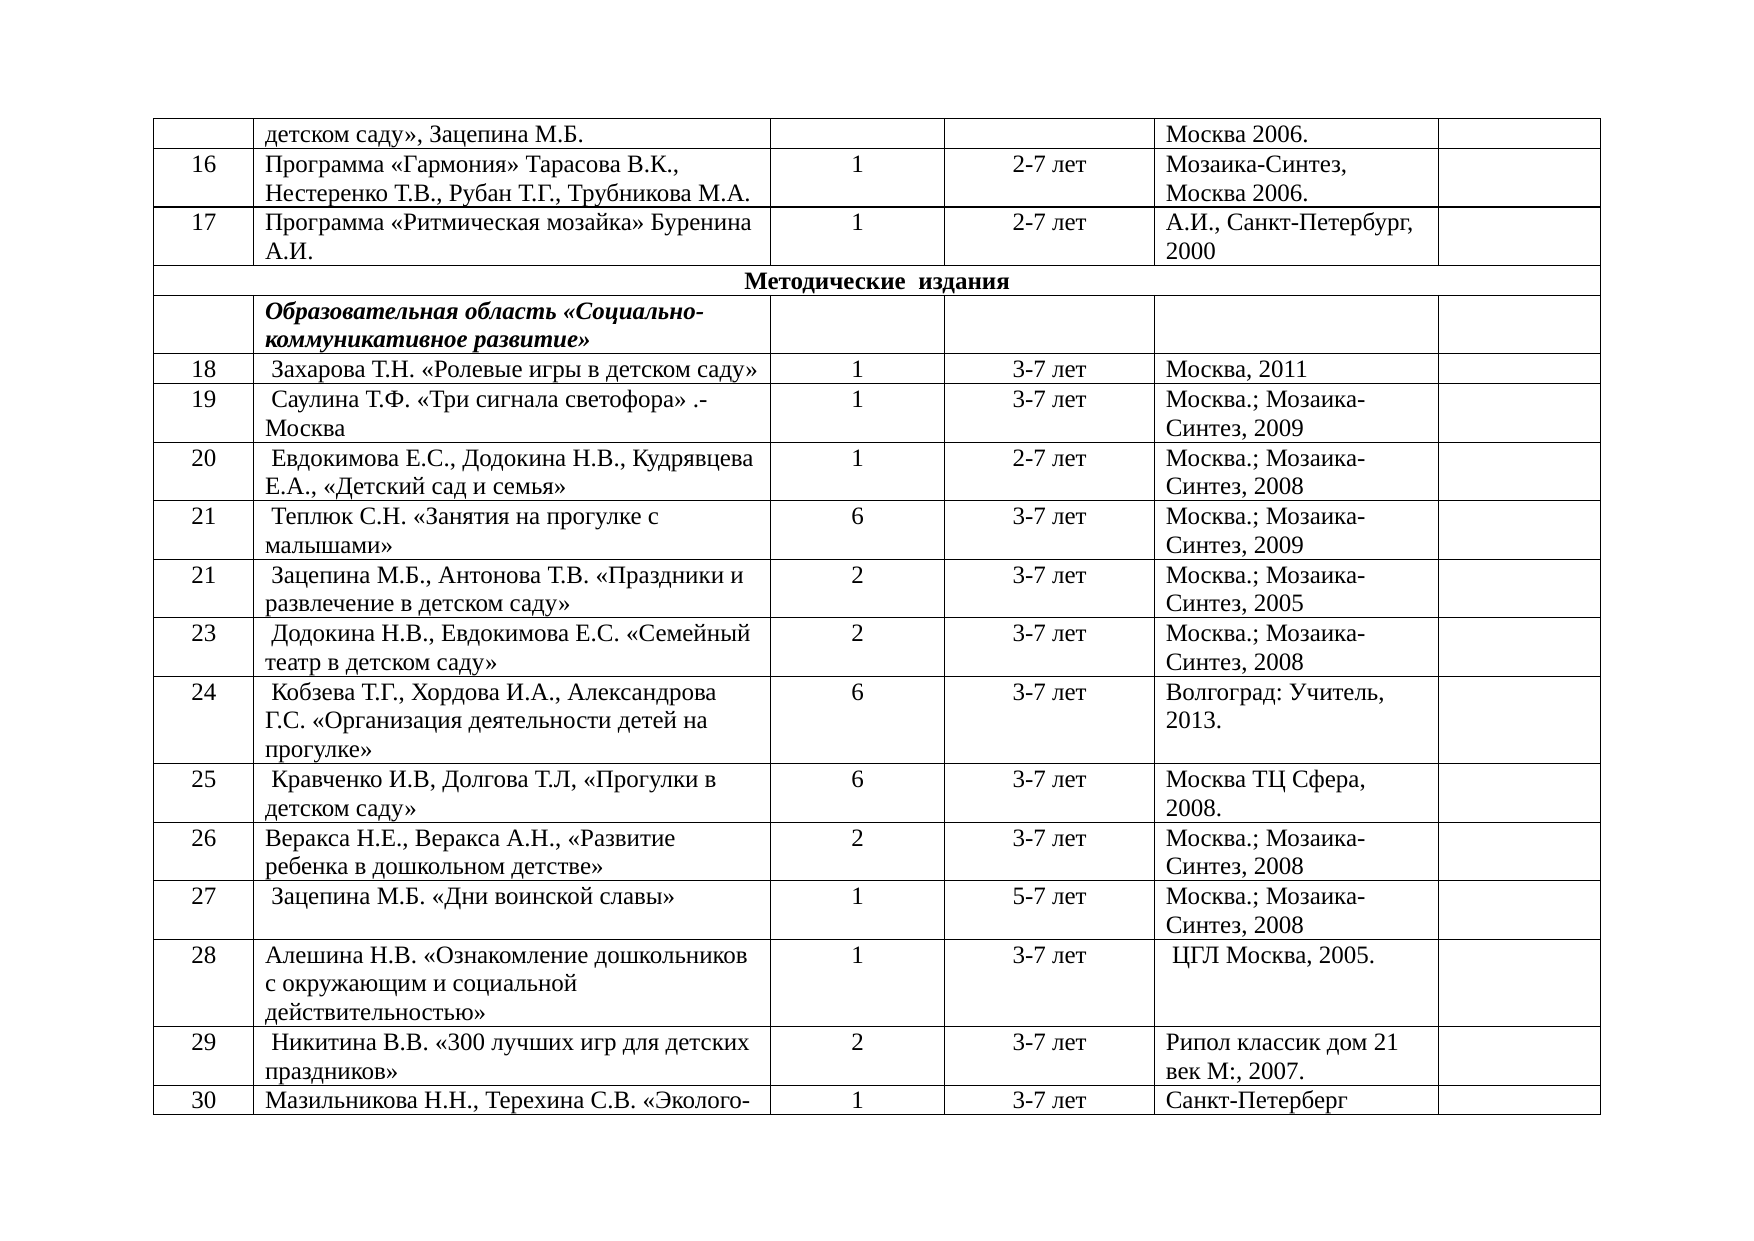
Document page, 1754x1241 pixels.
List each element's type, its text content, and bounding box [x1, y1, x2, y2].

table_cell 28 [154, 940, 253, 1026]
table_cell [1439, 823, 1600, 880]
table_cell [1439, 940, 1600, 1026]
table_cell 20 [154, 443, 253, 500]
table_cell Мозаика-Синтез, Москва 2006. [1155, 149, 1438, 206]
table_cell [1439, 384, 1600, 442]
table_cell ЦГЛ Москва, 2005. [1155, 940, 1438, 1026]
table_cell 6 [771, 677, 944, 763]
table_cell [945, 296, 1154, 353]
table_cell 1 [771, 354, 944, 383]
table_cell Программа «Ритмическая мозайка» Буренина А.И. [254, 208, 770, 265]
table_cell 18 [154, 354, 253, 383]
table_cell 1 [771, 940, 944, 1026]
table_cell 3-7 лет [945, 501, 1154, 559]
table_cell 3-7 лет [945, 1027, 1154, 1084]
table_cell Москва.; Мозаика-Синтез, 2008 [1155, 618, 1438, 676]
table_cell 1 [771, 443, 944, 500]
table_cell [945, 119, 1154, 148]
table_cell 3-7 лет [945, 560, 1154, 617]
table_cell Программа «Гармония» Тарасова В.К., Нестеренко Т.В., Рубан Т.Г., Трубникова М.А. [254, 149, 770, 206]
table_cell [154, 296, 253, 353]
table_cell 16 [154, 149, 253, 206]
table_cell Москва.; Мозаика-Синтез, 2009 [1155, 384, 1438, 442]
table_cell [1439, 1027, 1600, 1084]
table_cell [771, 119, 944, 148]
table_cell [1439, 296, 1600, 353]
table_cell 21 [154, 560, 253, 617]
table_cell 3-7 лет [945, 764, 1154, 822]
table_cell [1439, 618, 1600, 676]
table_cell [154, 119, 253, 148]
table_cell Москва, 2011 [1155, 354, 1438, 383]
table_cell 3-7 лет [945, 940, 1154, 1026]
table_cell детском саду», Зацепина М.Б. [254, 119, 770, 148]
table_cell 25 [154, 764, 253, 822]
table_cell 2-7 лет [945, 443, 1154, 500]
table_cell 2-7 лет [945, 208, 1154, 265]
table_cell А.И., Санкт-Петербург, 2000 [1155, 208, 1438, 265]
table_cell Москва.; Мозаика-Синтез, 2005 [1155, 560, 1438, 617]
table_cell 3-7 лет [945, 384, 1154, 442]
table_cell 3-7 лет [945, 354, 1154, 383]
table_cell Москва.; Мозаика-Синтез, 2009 [1155, 501, 1438, 559]
table_cell Саулина Т.Ф. «Три сигнала светофора» .- Москва [254, 384, 770, 442]
table_cell 26 [154, 823, 253, 880]
table_cell [1439, 501, 1600, 559]
table_cell 2 [771, 618, 944, 676]
table_cell Образовательная область «Социально-коммуникативное развитие» [254, 296, 770, 353]
table_cell 6 [771, 501, 944, 559]
table_cell Кобзева Т.Г., Хордова И.А., Александрова Г.С. «Организация деятельности детей на прогулке» [254, 677, 770, 763]
table_cell 27 [154, 881, 253, 939]
table_cell Теплюк С.Н. «Занятия на прогулке с малышами» [254, 501, 770, 559]
table_cell 3-7 лет [945, 677, 1154, 763]
table_cell [1439, 149, 1600, 206]
table_cell Москва.; Мозаика-Синтез, 2008 [1155, 443, 1438, 500]
table_cell Москва ТЦ Сфера, 2008. [1155, 764, 1438, 822]
table_cell [1439, 443, 1600, 500]
table_cell 2 [771, 1027, 944, 1084]
table_cell Москва.; Мозаика-Синтез, 2008 [1155, 881, 1438, 939]
table_cell 2 [771, 560, 944, 617]
table_cell 1 [771, 208, 944, 265]
table_cell 1 [771, 384, 944, 442]
table_cell 29 [154, 1027, 253, 1084]
table_cell 24 [154, 677, 253, 763]
table_cell [771, 296, 944, 353]
table_cell [1439, 354, 1600, 383]
table_cell [1155, 296, 1438, 353]
table_cell Додокина Н.В., Евдокимова Е.С. «Семейный театр в детском саду» [254, 618, 770, 676]
table_cell Мазильникова Н.Н., Терехина С.В. «Эколого- [254, 1086, 770, 1114]
table_cell 3-7 лет [945, 618, 1154, 676]
table_cell [1439, 677, 1600, 763]
table_cell [1439, 560, 1600, 617]
table_cell Зацепина М.Б. «Дни воинской славы» [254, 881, 770, 939]
table_cell 2-7 лет [945, 149, 1154, 206]
table_cell Методические издания [154, 266, 1600, 295]
table_cell 23 [154, 618, 253, 676]
table_cell 2 [771, 823, 944, 880]
table_cell 17 [154, 208, 253, 265]
table_cell 30 [154, 1086, 253, 1114]
table_cell Захарова Т.Н. «Ролевые игры в детском саду» [254, 354, 770, 383]
table_cell Веракса Н.Е., Веракса А.Н., «Развитие ребенка в дошкольном детстве» [254, 823, 770, 880]
table_cell 21 [154, 501, 253, 559]
table_cell 1 [771, 1086, 944, 1114]
table_cell 3-7 лет [945, 823, 1154, 880]
table_cell [1439, 119, 1600, 148]
table_cell [1439, 208, 1600, 265]
table_cell [1439, 1086, 1600, 1114]
table_cell [1439, 764, 1600, 822]
table_cell Алешина Н.В. «Ознакомление дошкольников с окружающим и социальной действительностью» [254, 940, 770, 1026]
table_cell 1 [771, 881, 944, 939]
table_cell 1 [771, 149, 944, 206]
table_cell Москва 2006. [1155, 119, 1438, 148]
table_cell 5-7 лет [945, 881, 1154, 939]
table_cell Волгоград: Учитель, 2013. [1155, 677, 1438, 763]
table_cell 19 [154, 384, 253, 442]
table_cell Санкт-Петерберг [1155, 1086, 1438, 1114]
table_cell [1439, 881, 1600, 939]
table_cell Никитина В.В. «300 лучших игр для детских праздников» [254, 1027, 770, 1084]
table_cell Евдокимова Е.С., Додокина Н.В., Кудрявцева Е.А., «Детский сад и семья» [254, 443, 770, 500]
table_cell Рипол классик дом 21 век М:, 2007. [1155, 1027, 1438, 1084]
table_cell Кравченко И.В, Долгова Т.Л, «Прогулки в детском саду» [254, 764, 770, 822]
table_cell Зацепина М.Б., Антонова Т.В. «Праздники и развлечение в детском саду» [254, 560, 770, 617]
table_cell 3-7 лет [945, 1086, 1154, 1114]
table_cell 6 [771, 764, 944, 822]
table_cell Москва.; Мозаика-Синтез, 2008 [1155, 823, 1438, 880]
